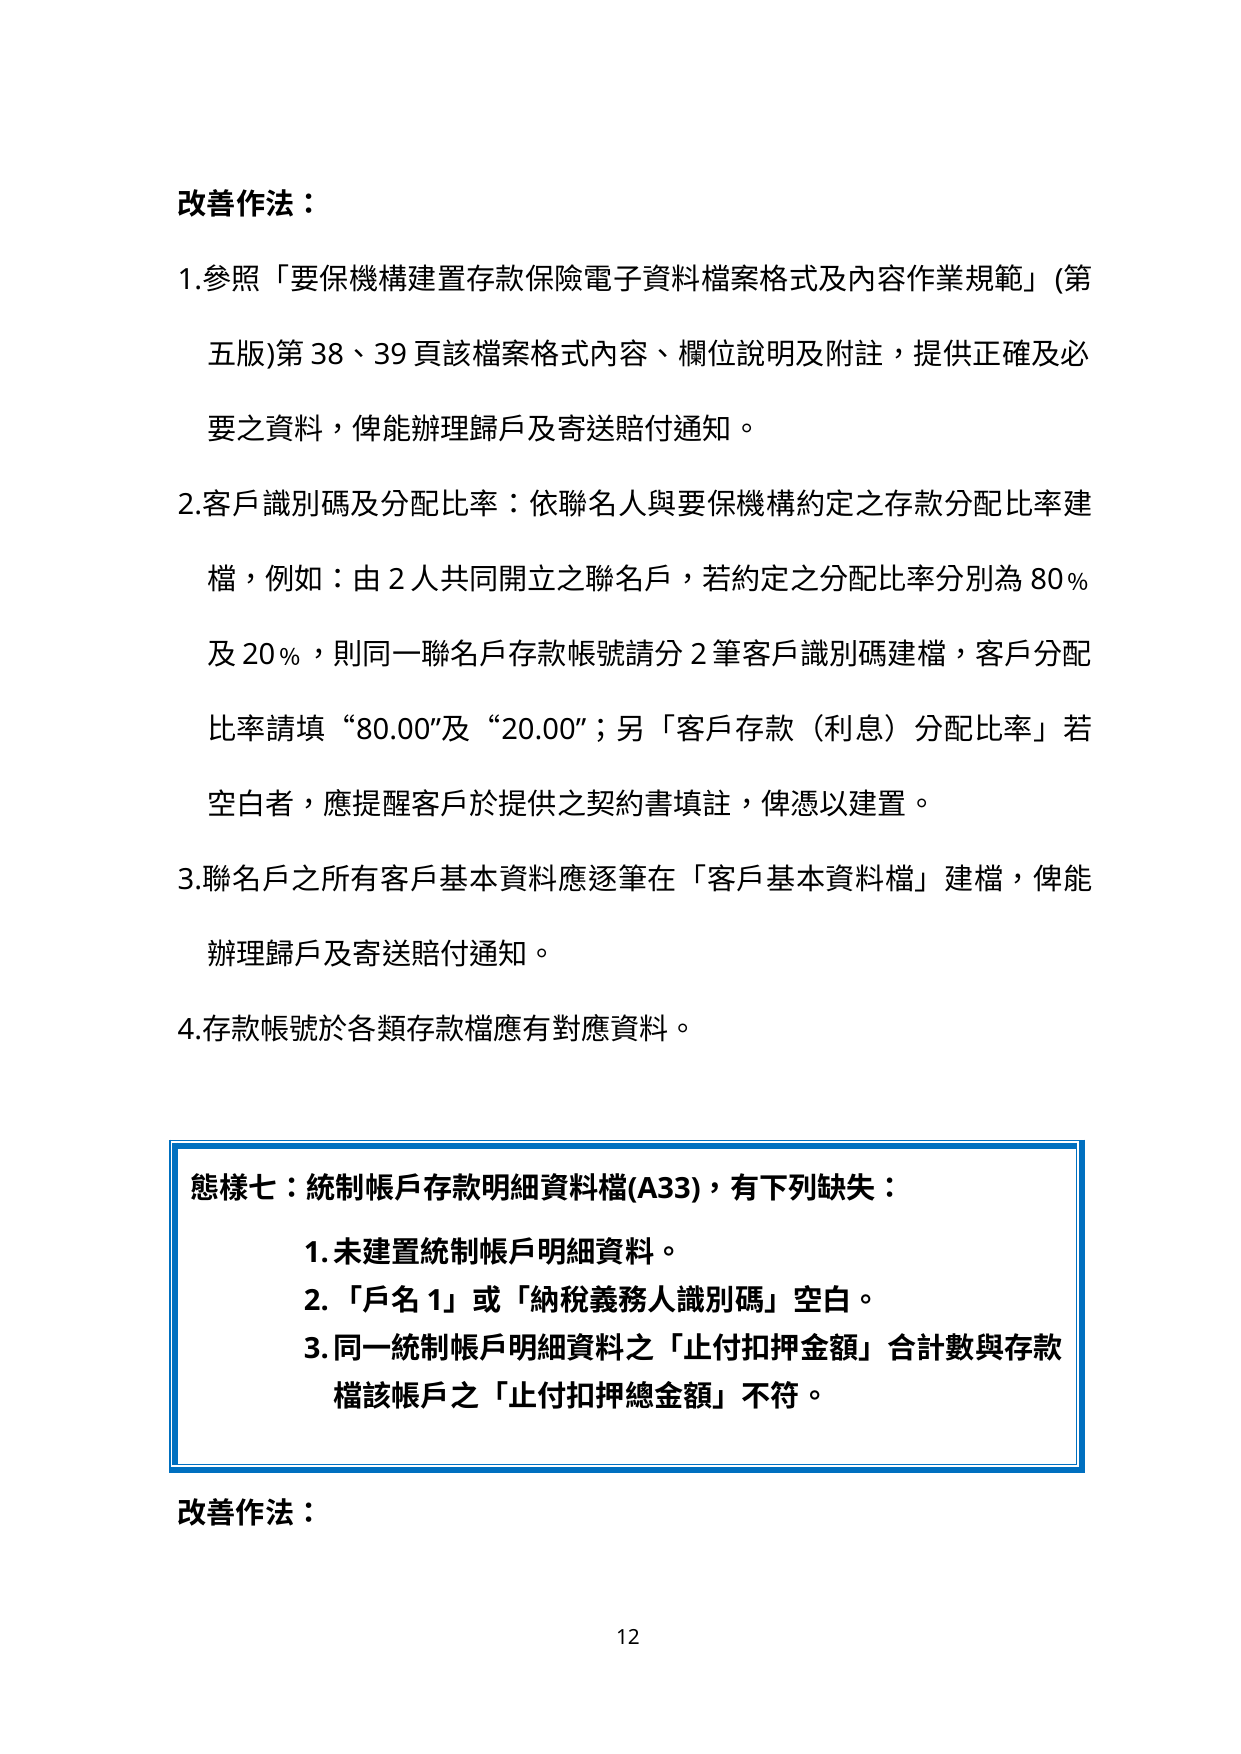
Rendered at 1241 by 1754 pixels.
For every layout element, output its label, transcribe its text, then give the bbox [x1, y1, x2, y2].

text 1.參照「要保機構建置存款保險電子資料檔案格式及內容作業規範」(第五版)第38、39頁該檔案格式內容、欄位說明及附註，提供正確及必要之資料，俾能辦理歸戶及寄送賠付通知。 [177, 239, 1093, 464]
table_header 態樣七：統制帳戶存款明細資料檔(A33)，有下列缺失： 未建置統制帳戶明細資料。 「戶名1」或「納稅義務人識別碼」空白。 同一統制帳戶明細資料之「止付扣押金額」合計數與存款檔該帳戶之「止付扣押總金額」不符。 [178, 1149, 1076, 1463]
text 改善作法： [177, 164, 1093, 239]
text 2.客戶識別碼及分配比率：依聯名人與要保機構約定之存款分配比率建檔，例如：由2人共同開立之聯名戶，若約定之分配比率分別為80﹪及20﹪，則同一聯名戶存款帳號請分2筆客戶識別碼建檔，客戶分配比率請填“80.00”及“20.00”；另「客戶存款（利息）分配比率」若空白者，應提醒客戶於提供之契約書填註，俾憑以建置。 [177, 464, 1093, 839]
text 3.聯名戶之所有客戶基本資料應逐筆在「客戶基本資料檔」建檔，俾能辦理歸戶及寄送賠付通知。 [177, 839, 1093, 989]
text 4.存款帳號於各類存款檔應有對應資料。 [177, 989, 1093, 1064]
text 改善作法： [177, 1473, 1093, 1548]
